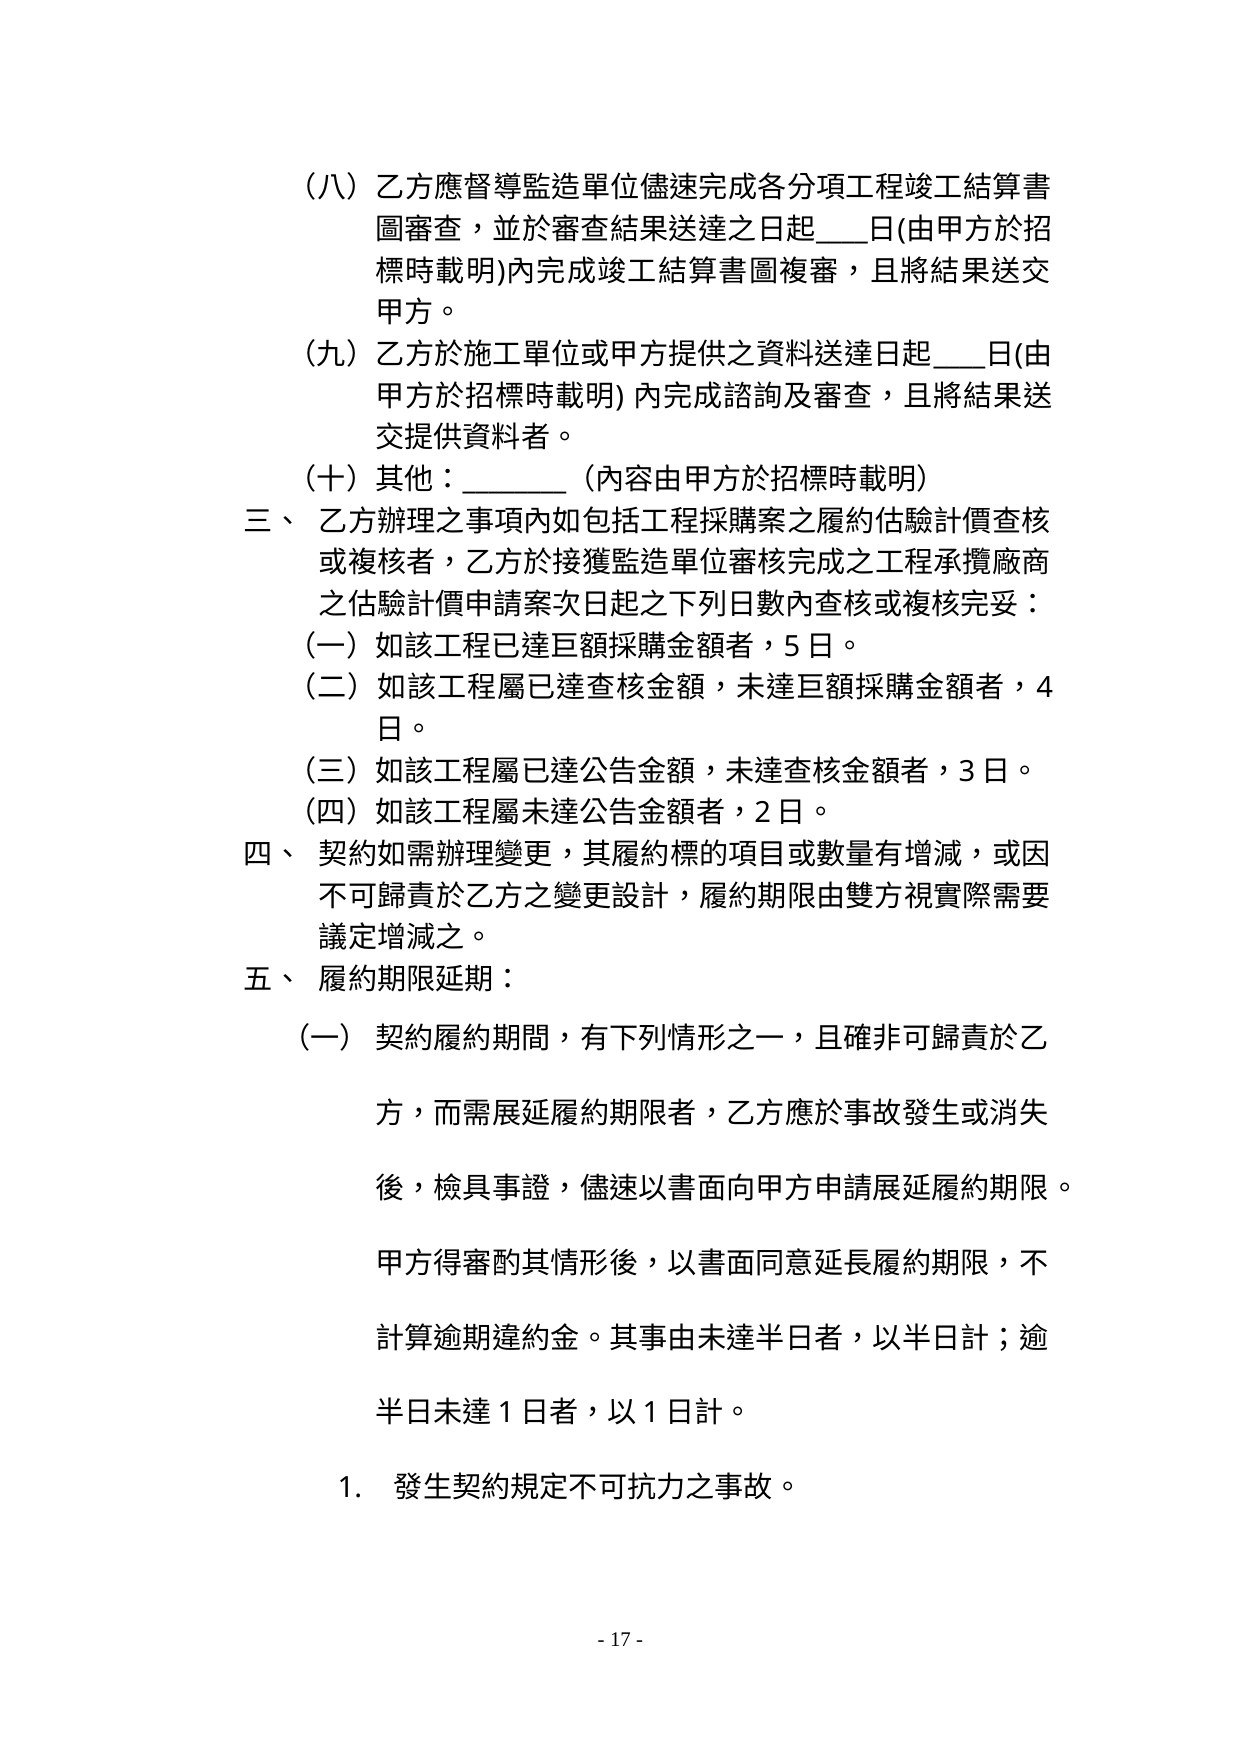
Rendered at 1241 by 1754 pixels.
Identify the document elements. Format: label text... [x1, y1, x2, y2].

list 契約履約期間，有下列情形之一，且確非可歸責於乙方，而需展延履約期限者，乙方應於事故發生或消失後，檢具事證，儘速以書面向甲方申請展延履約期限。甲方得審酌其情形後，以書面同意延長履約期限，不計算逾期違約金。其事由未達半日者，以半日計；逾半日未達1日者，以1日計。 [281, 998, 1050, 1448]
list 乙方辦理之事項內如包括工程採購案之履約估驗計價查核或複核者，乙方於接獲監造單位審核完成之工程承攬廠商之估驗計價申請案次日起之下列日數內查核或複核完妥： [244, 498, 1053, 623]
text （八）乙方應督導監造單位儘速完成各分項工程竣工結算書圖審查，並於審查結果送達之日起____日(由甲方於招標時載明)內完成竣工結算書圖複審，且將結果送交甲方。 [287, 164, 1053, 331]
text （三）如該工程屬已達公告金額，未達查核金額者，3日。 [287, 748, 1053, 789]
list 契約如需辦理變更，其履約標的項目或數量有增減，或因不可歸責於乙方之變更設計，履約期限由雙方視實際需要議定增減之。 [244, 831, 1053, 956]
text （四）如該工程屬未達公告金額者，2日。 [287, 789, 1053, 831]
text （二）如該工程屬已達查核金額，未達巨額採購金額者，4日。 [287, 664, 1053, 748]
list 發生契約規定不可抗力之事故。 [337, 1448, 1053, 1523]
list 履約期限延期： [244, 956, 1053, 998]
text （九）乙方於施工單位或甲方提供之資料送達日起____日(由甲方於招標時載明) 內完成諮詢及審查，且將結果送交提供資料者。 [287, 331, 1053, 456]
text （一）如該工程已達巨額採購金額者，5日。 [287, 623, 1053, 664]
text （十）其他：________（內容由甲方於招標時載明） [287, 456, 1053, 498]
